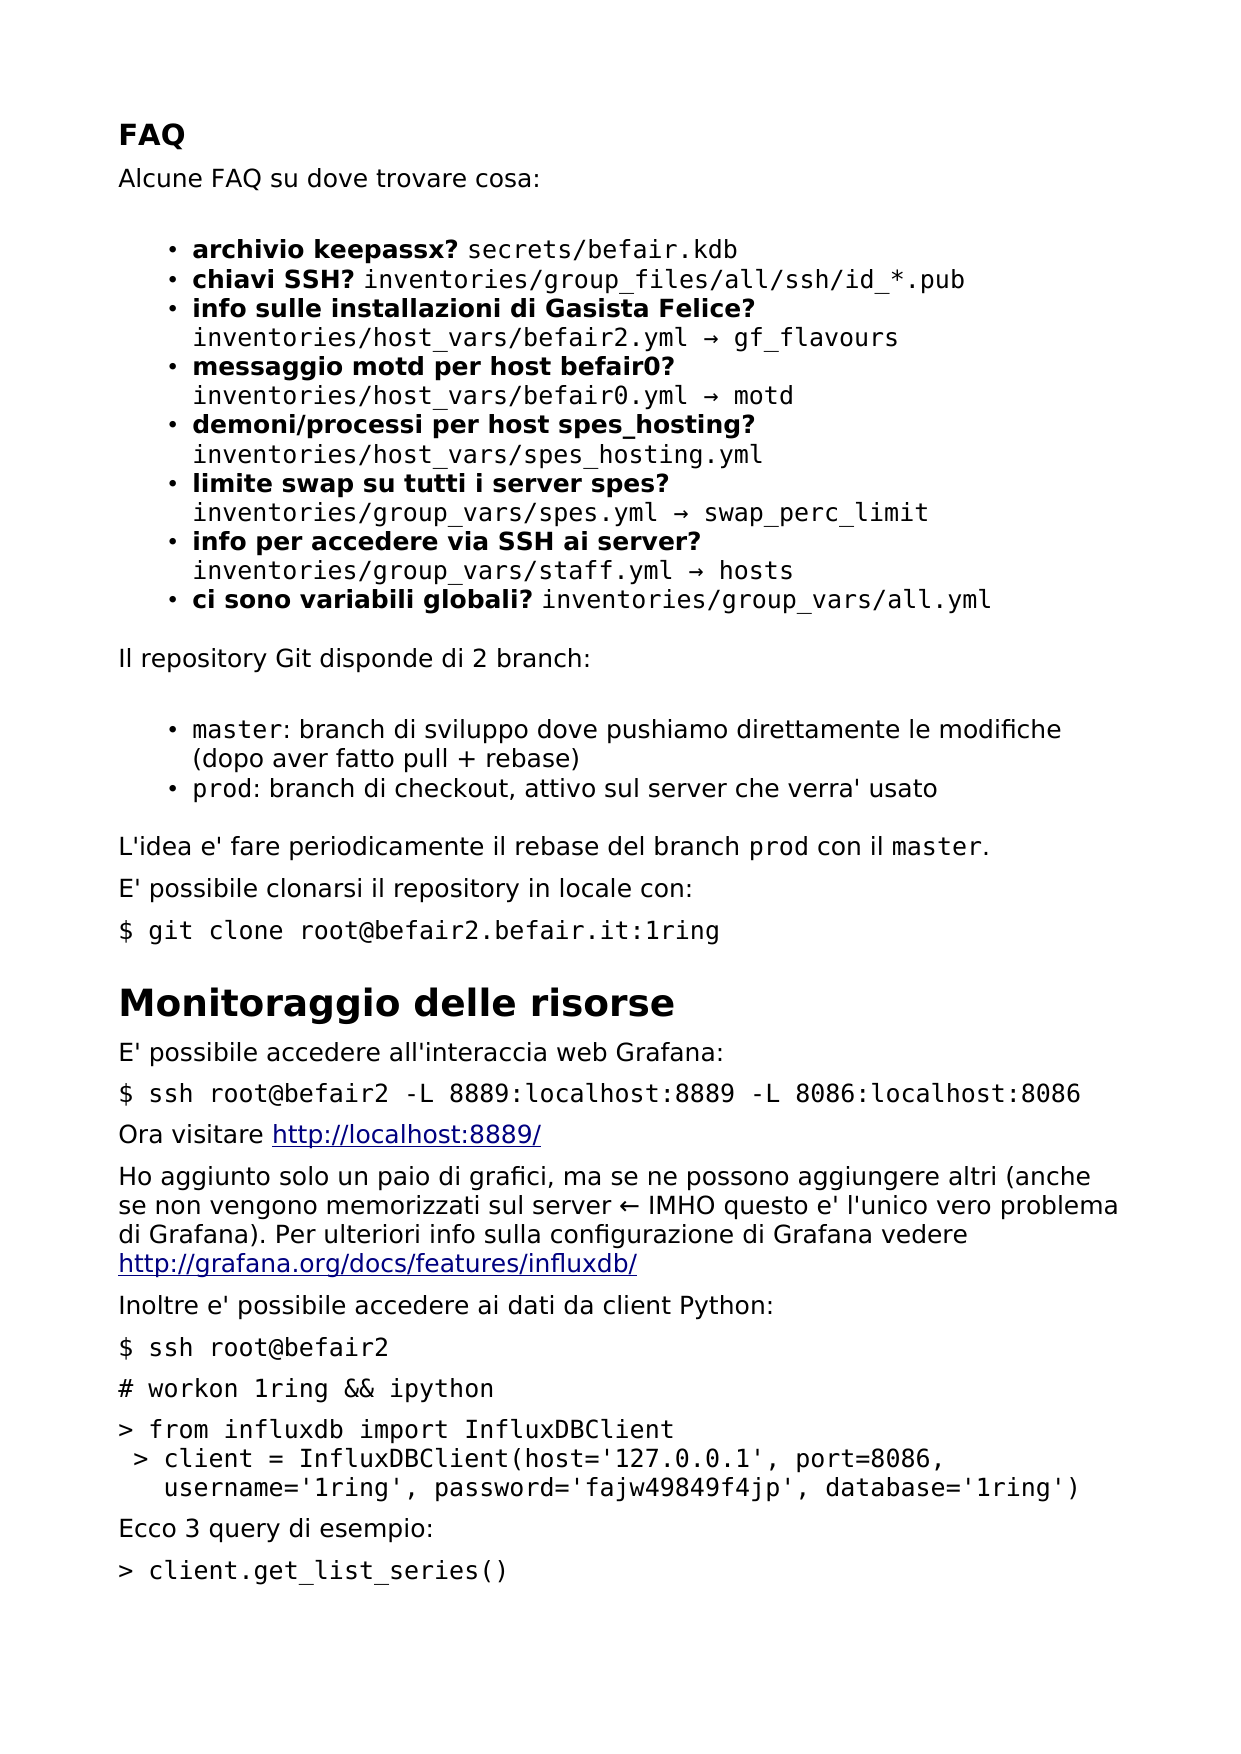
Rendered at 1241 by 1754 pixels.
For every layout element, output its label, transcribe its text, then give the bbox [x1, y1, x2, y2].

text # workon 1ring && ipython [118, 1374, 1122, 1403]
subtitle Monitoraggio delle risorse [118, 982, 1122, 1025]
list messaggio motd per host befair0? inventories/host_vars/befair0.yml → motd [177, 352, 1122, 411]
text $ ssh root@befair2 -L 8889:localhost:8889 -L 8086:localhost:8086 [118, 1079, 1122, 1109]
text E' possibile accedere all'interaccia web Grafana: [118, 1038, 1122, 1067]
list master: branch di sviluppo dove pushiamo direttamente le modifiche (dopo aver fatto pull + rebase) [177, 716, 1122, 774]
list info per accedere via SSH ai server? inventories/group_vars/staff.yml → hosts [177, 527, 1122, 586]
subtitle FAQ [118, 118, 1122, 152]
text > from influxdb import InfluxDBClient > client = InfluxDBClient(host='127.0.0.1', port=8086, username='1ring', password='fajw49849f4jp', database='1ring') [118, 1415, 1122, 1502]
list prod: branch di checkout, attivo sul server che verra' usato [177, 774, 1122, 803]
text $ git clone root@befair2.befair.it:1ring [118, 916, 1122, 945]
list ci sono variabili globali? inventories/group_vars/all.yml [177, 586, 1122, 615]
list archivio keepassx? secrets/befair.kdb [177, 236, 1122, 265]
text E' possibile clonarsi il repository in locale con: [118, 874, 1122, 903]
text Il repository Git disponde di 2 branch: [118, 644, 1122, 673]
text Ecco 3 query di esempio: [118, 1514, 1122, 1543]
text Alcune FAQ su dove trovare cosa: [118, 164, 1122, 194]
text Inoltre e' possibile accedere ai dati da client Python: [118, 1291, 1122, 1321]
list chiavi SSH? inventories/group_files/all/ssh/id_*.pub [177, 265, 1122, 294]
list demoni/processi per host spes_hosting? inventories/host_vars/spes_hosting.yml [177, 411, 1122, 469]
text Ora visitare http://localhost:8889/ [118, 1121, 1122, 1150]
text $ ssh root@befair2 [118, 1333, 1122, 1362]
text Ho aggiunto solo un paio di grafici, ma se ne possono aggiungere altri (anche se non vengono memorizzati sul server ← IMHO questo e' l'unico vero problema di Grafana). Per ulteriori info sulla configurazione di Grafana vedere http://grafana.org/docs/features/influxdb/ [118, 1162, 1122, 1279]
list limite swap su tutti i server spes? inventories/group_vars/spes.yml → swap_perc_limit [177, 469, 1122, 527]
text > client.get_list_series() [118, 1556, 1122, 1614]
list info sulle installazioni di Gasista Felice? inventories/host_vars/befair2.yml → gf_flavours [177, 294, 1122, 352]
text L'idea e' fare periodicamente il rebase del branch prod con il master. [118, 832, 1122, 862]
